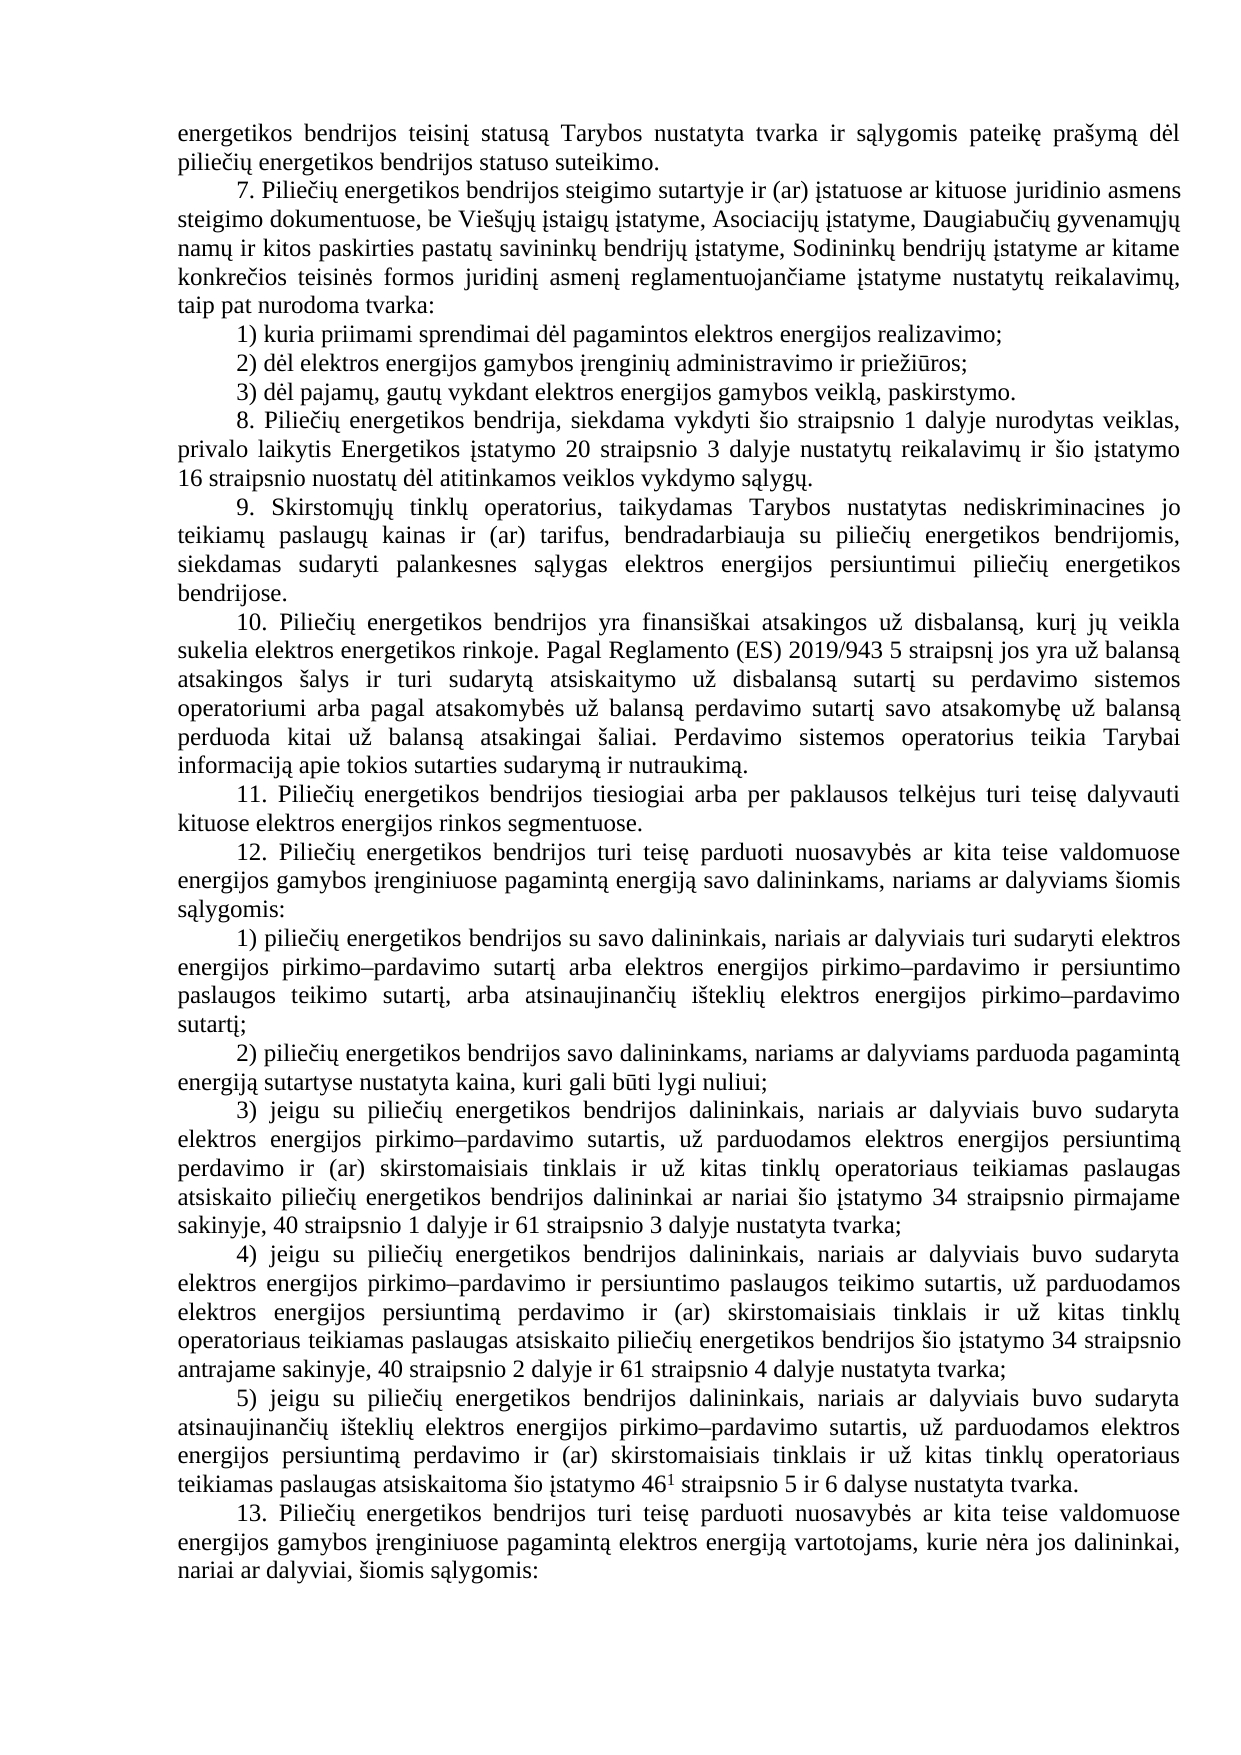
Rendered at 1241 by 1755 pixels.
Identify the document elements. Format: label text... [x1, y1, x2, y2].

text 2) dėl elektros energijos gamybos įrenginių administravimo ir priežiūros; [177, 348, 1181, 377]
text 11. Piliečių energetikos bendrijos tiesiogiai arba per paklausos telkėjus turi teisę dalyvauti kituose elektros energijos rinkos segmentuose. [177, 779, 1181, 837]
text 12. Piliečių energetikos bendrijos turi teisę parduoti nuosavybės ar kita teise valdomuose energijos gamybos įrenginiuose pagamintą energiją savo dalininkams, nariams ar dalyviams šiomis sąlygomis: [177, 837, 1181, 923]
text 8. Piliečių energetikos bendrija, siekdama vykdyti šio straipsnio 1 dalyje nurodytas veiklas, privalo laikytis Energetikos įstatymo 20 straipsnio 3 dalyje nustatytų reikalavimų ir šio įstatymo 16 straipsnio nuostatų dėl atitinkamos veiklos vykdymo sąlygų. [177, 406, 1181, 492]
text 4) jeigu su piliečių energetikos bendrijos dalininkais, nariais ar dalyviais buvo sudaryta elektros energijos pirkimo–pardavimo ir persiuntimo paslaugos teikimo sutartis, už parduodamos elektros energijos persiuntimą perdavimo ir (ar) skirstomaisiais tinklais ir už kitas tinklų operatoriaus teikiamas paslaugas atsiskaito piliečių energetikos bendrijos šio įstatymo 34 straipsnio antrajame sakinyje, 40 straipsnio 2 dalyje ir 61 straipsnio 4 dalyje nustatyta tvarka; [177, 1239, 1181, 1383]
text 1) piliečių energetikos bendrijos su savo dalininkais, nariais ar dalyviais turi sudaryti elektros energijos pirkimo–pardavimo sutartį arba elektros energijos pirkimo–pardavimo ir persiuntimo paslaugos teikimo sutartį, arba atsinaujinančių išteklių elektros energijos pirkimo–pardavimo sutartį; [177, 923, 1181, 1038]
text 5) jeigu su piliečių energetikos bendrijos dalininkais, nariais ar dalyviais buvo sudaryta atsinaujinančių išteklių elektros energijos pirkimo–pardavimo sutartis, už parduodamos elektros energijos persiuntimą perdavimo ir (ar) skirstomaisiais tinklais ir už kitas tinklų operatoriaus teikiamas paslaugas atsiskaitoma šio įstatymo 461 straipsnio 5 ir 6 dalyse nustatyta tvarka. [177, 1383, 1181, 1498]
text 9. Skirstomųjų tinklų operatorius, taikydamas Tarybos nustatytas nediskriminacines jo teikiamų paslaugų kainas ir (ar) tarifus, bendradarbiauja su piliečių energetikos bendrijomis, siekdamas sudaryti palankesnes sąlygas elektros energijos persiuntimui piliečių energetikos bendrijose. [177, 492, 1181, 607]
text 3) dėl pajamų, gautų vykdant elektros energijos gamybos veiklą, paskirstymo. [177, 377, 1181, 406]
text 7. Piliečių energetikos bendrijos steigimo sutartyje ir (ar) įstatuose ar kituose juridinio asmens steigimo dokumentuose, be Viešųjų įstaigų įstatyme, Asociacijų įstatyme, Daugiabučių gyvenamųjų namų ir kitos paskirties pastatų savininkų bendrijų įstatyme, Sodininkų bendrijų įstatyme ar kitame konkrečios teisinės formos juridinį asmenį reglamentuojančiame įstatyme nustatytų reikalavimų, taip pat nurodoma tvarka: [177, 176, 1181, 319]
text 1) kuria priimami sprendimai dėl pagamintos elektros energijos realizavimo; [177, 319, 1181, 348]
text 2) piliečių energetikos bendrijos savo dalininkams, nariams ar dalyviams parduoda pagamintą energiją sutartyse nustatyta kaina, kuri gali būti lygi nuliui; [177, 1038, 1181, 1096]
text 13. Piliečių energetikos bendrijos turi teisę parduoti nuosavybės ar kita teise valdomuose energijos gamybos įrenginiuose pagamintą elektros energiją vartotojams, kurie nėra jos dalininkai, nariai ar dalyviai, šiomis sąlygomis: [177, 1498, 1181, 1584]
text 3) jeigu su piliečių energetikos bendrijos dalininkais, nariais ar dalyviais buvo sudaryta elektros energijos pirkimo–pardavimo sutartis, už parduodamos elektros energijos persiuntimą perdavimo ir (ar) skirstomaisiais tinklais ir už kitas tinklų operatoriaus teikiamas paslaugas atsiskaito piliečių energetikos bendrijos dalininkai ar nariai šio įstatymo 34 straipsnio pirmajame sakinyje, 40 straipsnio 1 dalyje ir 61 straipsnio 3 dalyje nustatyta tvarka; [177, 1096, 1181, 1239]
text energetikos bendrijos teisinį statusą Tarybos nustatyta tvarka ir sąlygomis pateikę prašymą dėl piliečių energetikos bendrijos statuso suteikimo. [177, 118, 1181, 176]
text 10. Piliečių energetikos bendrijos yra finansiškai atsakingos už disbalansą, kurį jų veikla sukelia elektros energetikos rinkoje. Pagal Reglamento (ES) 2019/943 5 straipsnį jos yra už balansą atsakingos šalys ir turi sudarytą atsiskaitymo už disbalansą sutartį su perdavimo sistemos operatoriumi arba pagal atsakomybės už balansą perdavimo sutartį savo atsakomybę už balansą perduoda kitai už balansą atsakingai šaliai. Perdavimo sistemos operatorius teikia Tarybai informaciją apie tokios sutarties sudarymą ir nutraukimą. [177, 607, 1181, 779]
